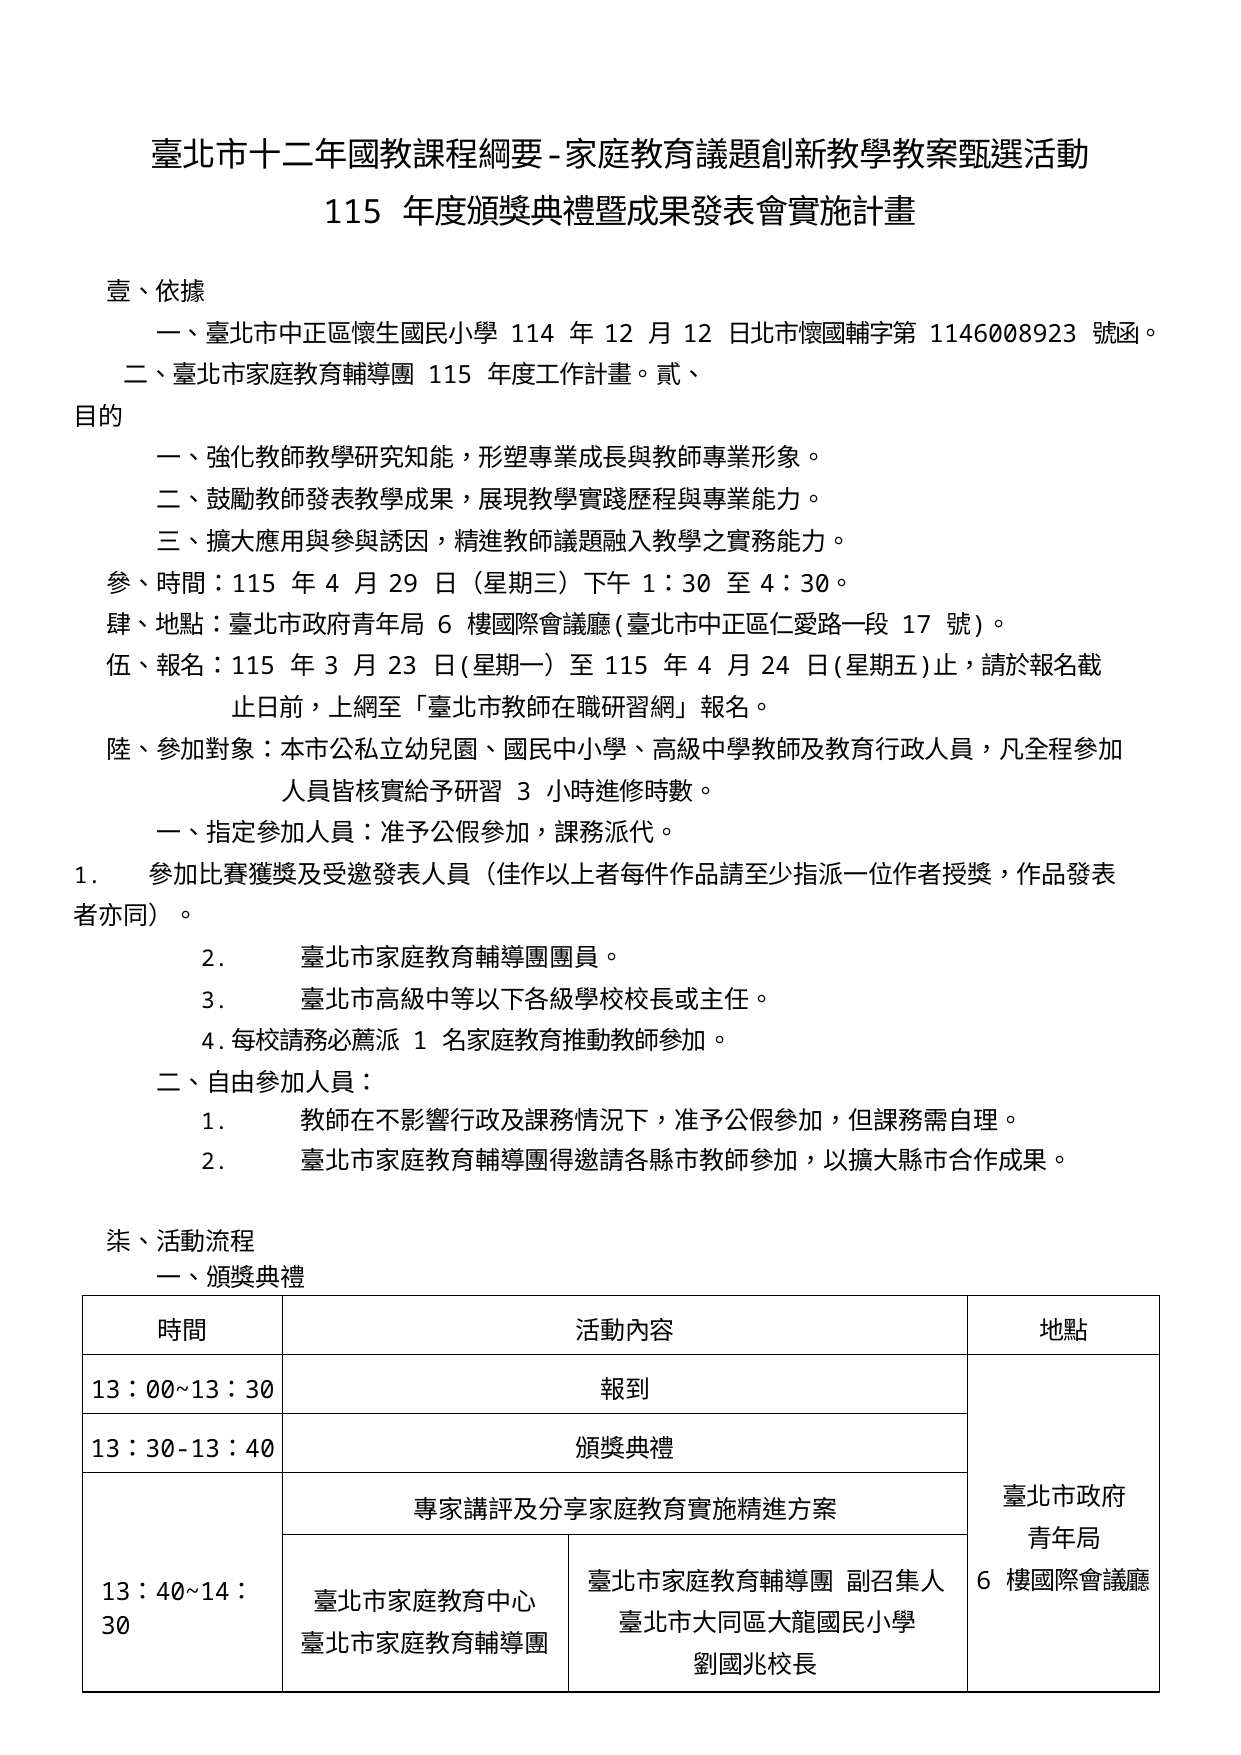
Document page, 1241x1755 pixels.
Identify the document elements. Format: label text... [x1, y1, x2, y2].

text 一、指定參加人員：准予公假參加，課務派代。 [156, 813, 1167, 849]
table_cell 頒獎典禮 [283, 1414, 967, 1472]
text 壹、依據 [106, 272, 1167, 308]
text 一、頒獎典禮 [156, 1257, 1167, 1294]
table_cell 13：40~14：30 [83, 1473, 282, 1691]
list 每校請務必薦派 1 名家庭教育推動教師參加。二、自由參加人員： [156, 1020, 726, 1098]
list 臺北市家庭教育輔導團得邀請各縣市教師參加，以擴大縣市合作成果。 [201, 1141, 1167, 1177]
text 肆、地點：臺北市政府青年局 6 樓國際會議廳(臺北市中正區仁愛路一段 17 號)。 [106, 604, 1167, 641]
table_header 地點 [968, 1296, 1159, 1354]
table_cell 13：30-13：40 [83, 1414, 282, 1472]
table_cell 13：00~13：30 [83, 1355, 282, 1413]
text 柒、活動流程 [106, 1221, 1167, 1257]
list 教師在不影響行政及課務情況下，准予公假參加，但課務需自理。 [201, 1104, 1167, 1136]
table_cell 臺北市政府青年局 6 樓國際會議廳 [968, 1355, 1159, 1691]
table_cell 報到 [283, 1355, 967, 1413]
table_cell 臺北市家庭教育中心臺北市家庭教育輔導團 [283, 1535, 568, 1691]
table_cell 專家講評及分享家庭教育實施精進方案 [283, 1473, 967, 1534]
list 臺北市高級中等以下各級學校校長或主任。 [201, 979, 1167, 1015]
text 二、臺北市家庭教育輔導團 115 年度工作計畫。貳、目的 [74, 354, 682, 432]
list 臺北市家庭教育輔導團團員。 [201, 938, 1167, 974]
text 一、臺北市中正區懷生國民小學 114 年 12 月 12 日北市懷國輔字第 1146008923 號函。 [156, 313, 1167, 349]
text 伍、報名：115 年 3 月 23 日(星期一）至 115 年 4 月 24 日(星期五)止，請於報名截止日前，上網至「臺北市教師在職研習網」報名。 [106, 646, 1113, 724]
text 115 年度頒獎典禮暨成果發表會實施計畫 [74, 185, 1166, 233]
table_cell 臺北市家庭教育輔導團 副召集人臺北市大同區大龍國民小學 劉國兆校長 [569, 1535, 967, 1691]
table_header 活動內容 [283, 1296, 967, 1354]
list 參加比賽獲獎及受邀發表人員（佳作以上者每件作品請至少指派一位作者授獎，作品發表者亦同）。 [74, 854, 1127, 932]
text 參、時間：115 年 4 月 29 日（星期三）下午 1：30 至 4：30。 [106, 563, 1167, 599]
text 陸、參加對象：本市公私立幼兒園、國民中小學、高級中學教師及教育行政人員，凡全程參加人員皆核實給予研習 3 小時進修時數。 [106, 729, 1135, 807]
text 臺北市十二年國教課程綱要-家庭教育議題創新教學教案甄選活動 [74, 128, 1166, 176]
table_header 時間 [83, 1296, 282, 1354]
text 一、強化教師教學研究知能，形塑專業成長與教師專業形象。 二、鼓勵教師發表教學成果，展現教學實踐歷程與專業能力。 三、擴大應用與參與誘因，精進教師議題融入教學之實務能力。 [156, 438, 857, 557]
